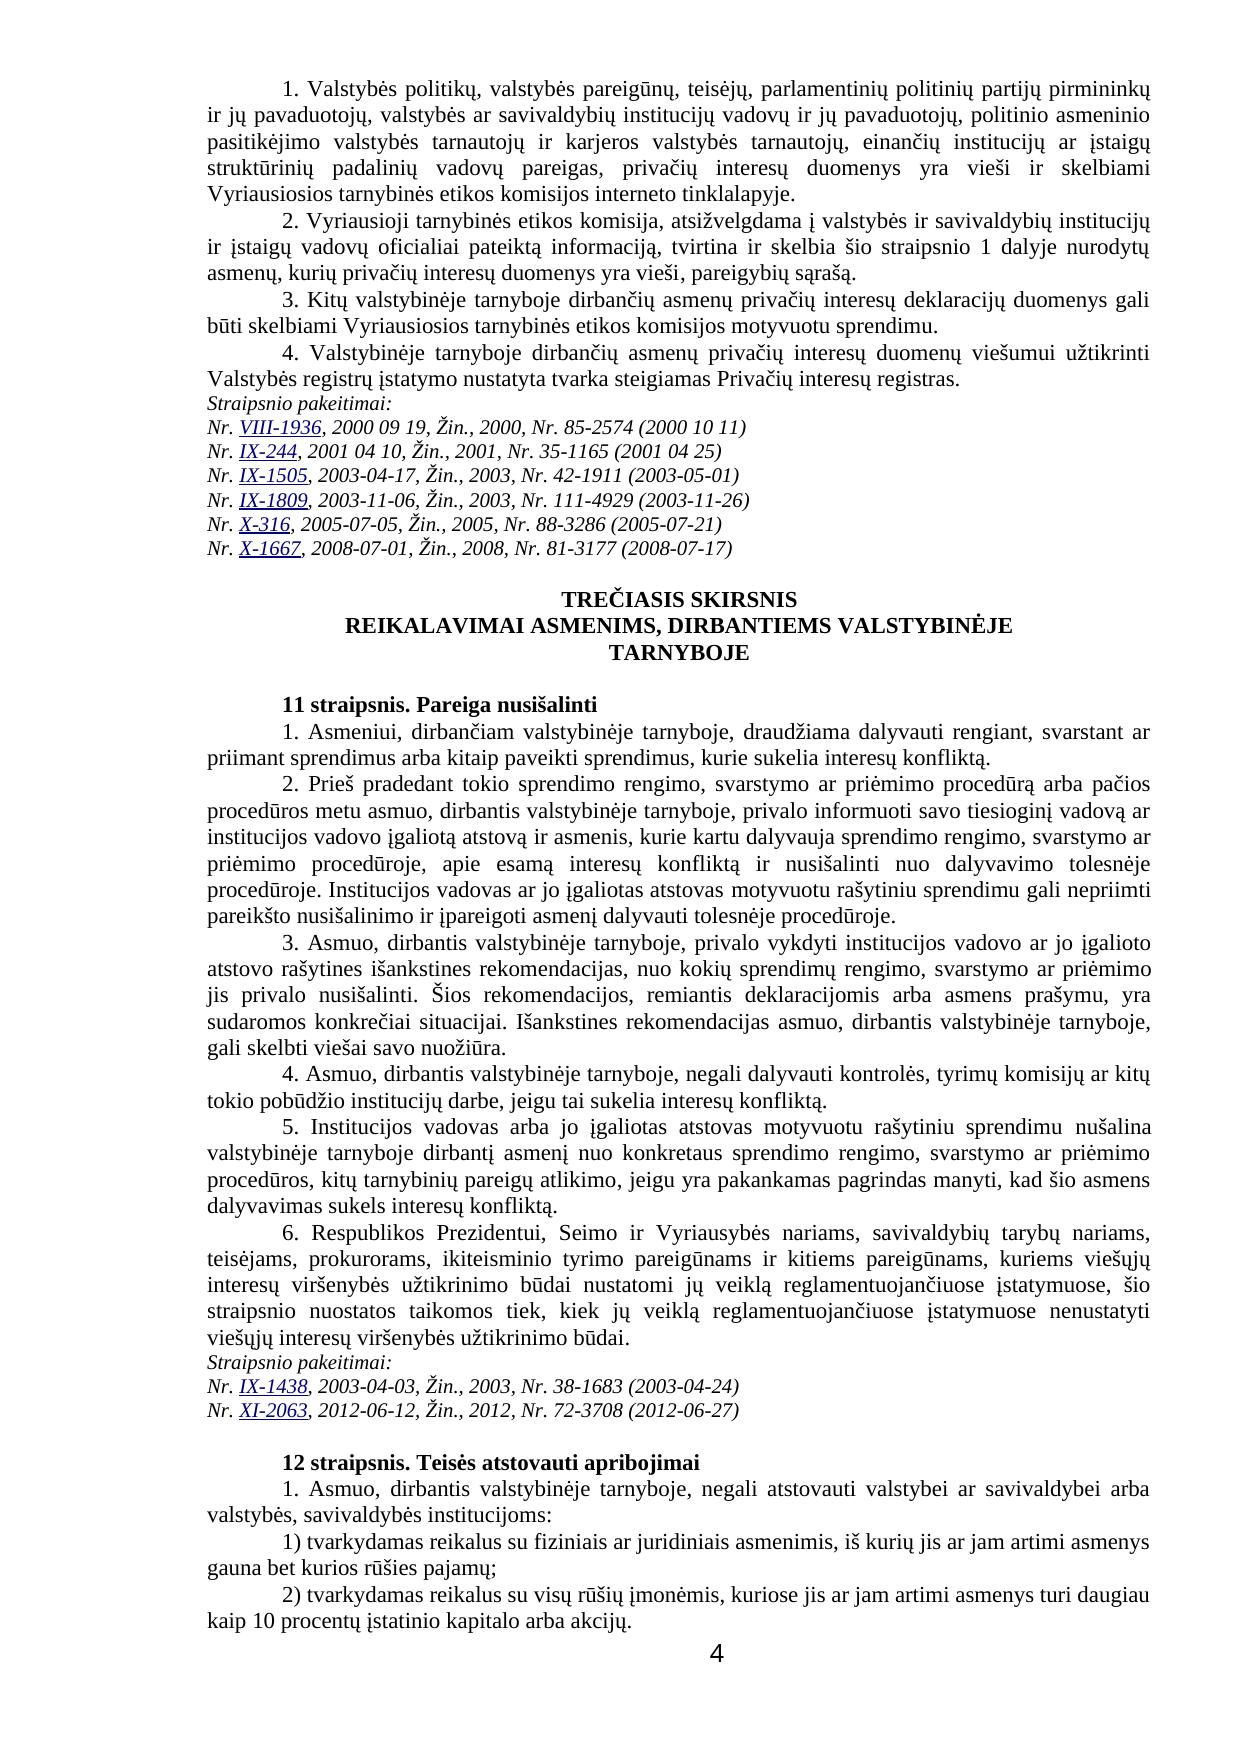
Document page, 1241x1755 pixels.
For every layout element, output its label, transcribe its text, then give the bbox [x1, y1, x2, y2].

text Nr. IX-244, 2001 04 10, Žin., 2001, Nr. 35-1165 (2001 04 25) [207, 439, 1152, 463]
text 2. Vyriausioji tarnybinės etikos komisija, atsižvelgdama į valstybės ir savivaldybių institucijų ir įstaigų vadovų oficialiai pateiktą informaciją, tvirtina ir skelbia šio straipsnio 1 dalyje nurodytų asmenų, kurių privačių interesų duomenys yra vieši, pareigybių sąrašą. [207, 207, 1152, 286]
text Nr. X-1667, 2008-07-01, Žin., 2008, Nr. 81-3177 (2008-07-17) [207, 536, 1152, 560]
text Straipsnio pakeitimai: [207, 391, 1152, 415]
text 2) tvarkydamas reikalus su visų rūšių įmonėmis, kuriose jis ar jam artimi asmenys turi daugiau kaip 10 procentų įstatinio kapitalo arba akcijų. [207, 1581, 1152, 1633]
text Straipsnio pakeitimai: [207, 1350, 1152, 1374]
text 1. Asmeniui, dirbančiam valstybinėje tarnyboje, draudžiama dalyvauti rengiant, svarstant ar priimant sprendimus arba kitaip paveikti sprendimus, kurie sukelia interesų konfliktą. [207, 718, 1152, 771]
text Nr. X-316, 2005-07-05, Žin., 2005, Nr. 88-3286 (2005-07-21) [207, 512, 1152, 536]
text 11 straipsnis. Pareiga nusišalinti [207, 691, 1152, 718]
text 3. Asmuo, dirbantis valstybinėje tarnyboje, privalo vykdyti institucijos vadovo ar jo įgalioto atstovo rašytines išankstines rekomendacijas, nuo kokių sprendimų rengimo, svarstymo ar priėmimo jis privalo nusišalinti. Šios rekomendacijos, remiantis deklaracijomis arba asmens prašymu, yra sudaromos konkrečiai situacijai. Išankstines rekomendacijas asmuo, dirbantis valstybinėje tarnyboje, gali skelbti viešai savo nuožiūra. [207, 929, 1152, 1060]
text 3. Kitų valstybinėje tarnyboje dirbančių asmenų privačių interesų deklaracijų duomenys gali būti skelbiami Vyriausiosios tarnybinės etikos komisijos motyvuotu sprendimu. [207, 286, 1152, 338]
text 5. Institucijos vadovas arba jo įgaliotas atstovas motyvuotu rašytiniu sprendimu nušalina valstybinėje tarnyboje dirbantį asmenį nuo konkretaus sprendimo rengimo, svarstymo ar priėmimo procedūros, kitų tarnybinių pareigų atlikimo, jeigu yra pakankamas pagrindas manyti, kad šio asmens dalyvavimas sukels interesų konfliktą. [207, 1113, 1152, 1218]
text 1) tvarkydamas reikalus su fiziniais ar juridiniais asmenimis, iš kurių jis ar jam artimi asmenys gauna bet kurios rūšies pajamų; [207, 1528, 1152, 1581]
text 1. Valstybės politikų, valstybės pareigūnų, teisėjų, parlamentinių politinių partijų pirmininkų ir jų pavaduotojų, valstybės ar savivaldybių institucijų vadovų ir jų pavaduotojų, politinio asmeninio pasitikėjimo valstybės tarnautojų ir karjeros valstybės tarnautojų, einančių institucijų ar įstaigų struktūrinių padalinių vadovų pareigas, privačių interesų duomenys yra vieši ir skelbiami Vyriausiosios tarnybinės etikos komisijos interneto tinklalapyje. [207, 75, 1152, 207]
text TREČIASIS SKIRSNIS [207, 586, 1152, 612]
text REIKALAVIMAI ASMENIMS, DIRBANTIEMS VALSTYBINĖJE [207, 612, 1152, 639]
text Nr. XI-2063, 2012-06-12, Žin., 2012, Nr. 72-3708 (2012-06-27) [207, 1398, 1152, 1422]
text Nr. VIII-1936, 2000 09 19, Žin., 2000, Nr. 85-2574 (2000 10 11) [207, 415, 1152, 439]
text Nr. IX-1505, 2003-04-17, Žin., 2003, Nr. 42-1911 (2003-05-01) [207, 463, 1152, 487]
text TARNYBOJE [207, 639, 1152, 665]
text 6. Respublikos Prezidentui, Seimo ir Vyriausybės nariams, savivaldybių tarybų nariams, teisėjams, prokurorams, ikiteisminio tyrimo pareigūnams ir kitiems pareigūnams, kuriems viešųjų interesų viršenybės užtikrinimo būdai nustatomi jų veiklą reglamentuojančiuose įstatymuose, šio straipsnio nuostatos taikomos tiek, kiek jų veiklą reglamentuojančiuose įstatymuose nenustatyti viešųjų interesų viršenybės užtikrinimo būdai. [207, 1218, 1152, 1350]
text Nr. IX-1438, 2003-04-03, Žin., 2003, Nr. 38-1683 (2003-04-24) [207, 1374, 1152, 1398]
text 12 straipsnis. Teisės atstovauti apribojimai [207, 1449, 1152, 1475]
text 4. Valstybinėje tarnyboje dirbančių asmenų privačių interesų duomenų viešumui užtikrinti Valstybės registrų įstatymo nustatyta tvarka steigiamas Privačių interesų registras. [207, 338, 1152, 391]
text Nr. IX-1809, 2003-11-06, Žin., 2003, Nr. 111-4929 (2003-11-26) [207, 487, 1152, 512]
text 2. Prieš pradedant tokio sprendimo rengimo, svarstymo ar priėmimo procedūrą arba pačios procedūros metu asmuo, dirbantis valstybinėje tarnyboje, privalo informuoti savo tiesioginį vadovą ar institucijos vadovo įgaliotą atstovą ir asmenis, kurie kartu dalyvauja sprendimo rengimo, svarstymo ar priėmimo procedūroje, apie esamą interesų konfliktą ir nusišalinti nuo dalyvavimo tolesnėje procedūroje. Institucijos vadovas ar jo įgaliotas atstovas motyvuotu rašytiniu sprendimu gali nepriimti pareikšto nusišalinimo ir įpareigoti asmenį dalyvauti tolesnėje procedūroje. [207, 771, 1152, 929]
text 4. Asmuo, dirbantis valstybinėje tarnyboje, negali dalyvauti kontrolės, tyrimų komisijų ar kitų tokio pobūdžio institucijų darbe, jeigu tai sukelia interesų konfliktą. [207, 1060, 1152, 1113]
text 1. Asmuo, dirbantis valstybinėje tarnyboje, negali atstovauti valstybei ar savivaldybei arba valstybės, savivaldybės institucijoms: [207, 1475, 1152, 1528]
